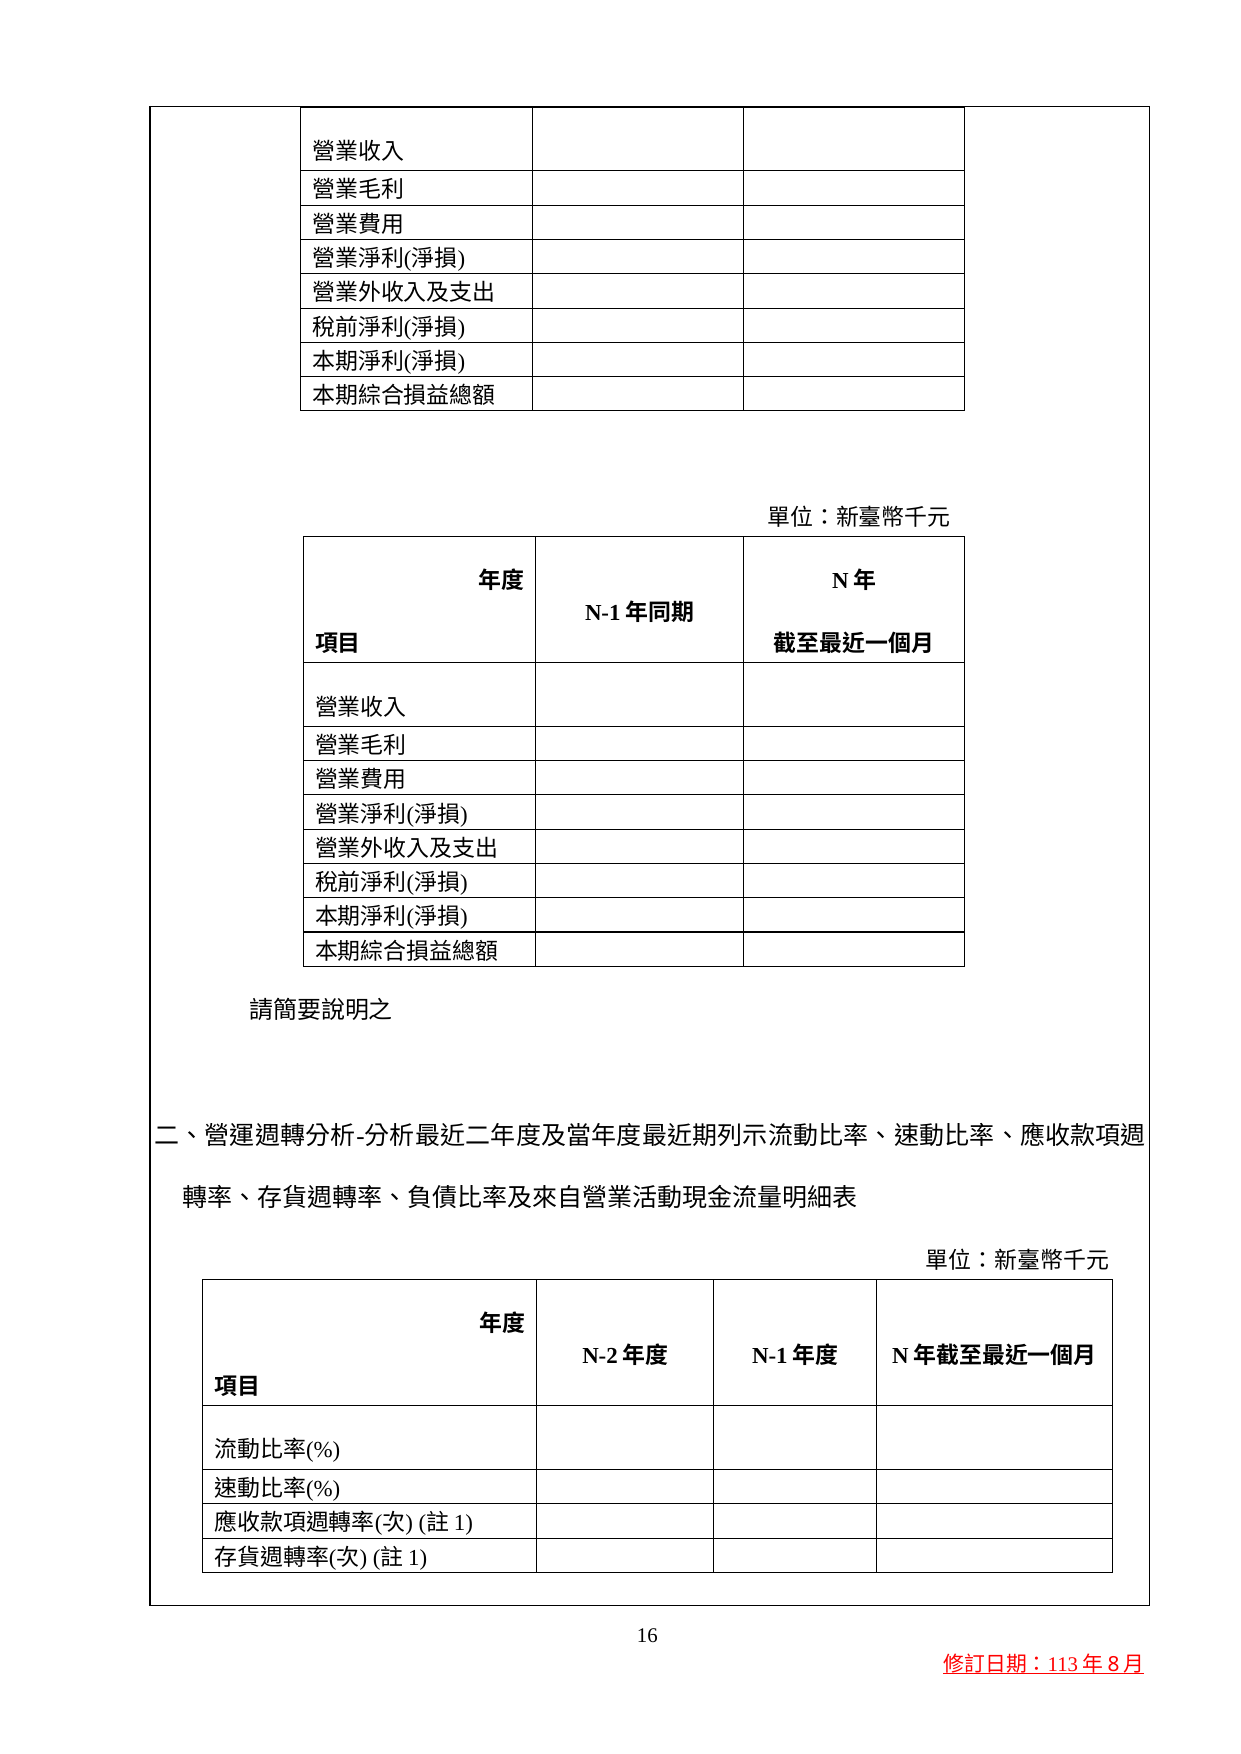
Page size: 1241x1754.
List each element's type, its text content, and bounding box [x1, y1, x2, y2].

table_cell 營業外收入及支出 [301, 274, 532, 307]
table_cell [714, 1406, 876, 1469]
table_cell [744, 108, 964, 170]
table_cell 速動比率(%) [203, 1470, 536, 1503]
table_cell [533, 108, 743, 170]
table_cell 營業收入 [301, 108, 532, 170]
table_cell [533, 343, 743, 376]
table_cell [744, 727, 964, 760]
table_cell [533, 274, 743, 307]
table_cell [744, 377, 964, 410]
table_cell 應收款項週轉率(次) (註1) [203, 1504, 536, 1537]
table_cell 本期淨利(淨損) [304, 898, 535, 931]
table_cell [877, 1470, 1112, 1503]
table_cell 營業外收入及支出 [304, 830, 535, 863]
table_cell [537, 1504, 713, 1537]
table_cell [744, 206, 964, 239]
table_cell 本期綜合損益總額 [304, 933, 535, 966]
table_cell [744, 795, 964, 829]
table_cell 營業淨利(淨損) [304, 795, 535, 829]
table_cell [877, 1504, 1112, 1537]
table_header N-1年度 [714, 1280, 876, 1405]
table_cell [744, 933, 964, 966]
table_cell [714, 1470, 876, 1503]
table_cell 存貨週轉率(次) (註1) [203, 1539, 536, 1572]
table_cell [744, 830, 964, 863]
table_header 年度 項目 [304, 537, 535, 662]
table_header 年度 項目 [203, 1280, 536, 1405]
table_header N年截至最近一個月 [877, 1280, 1112, 1405]
table_cell [744, 240, 964, 273]
table_cell 營業毛利 [304, 727, 535, 760]
table_header N-2年度 [537, 1280, 713, 1405]
table_cell [537, 1470, 713, 1503]
table_cell 營業費用 [301, 206, 532, 239]
table_cell [533, 240, 743, 273]
table_cell [536, 795, 743, 829]
table_cell [877, 1539, 1112, 1572]
table_header N-1年同期 [536, 537, 743, 662]
table_cell 分析項目： 一、財務業務狀況分析 (一)最近二年度及當年度最近期資產負債表 單位：新臺幣千元 單位：新臺幣千元 請簡要說明之(預付款項、無形資產、暫付款、其他應收款或存出保證金有大幅增加者，請說明其增加原因、交易對象及合理性，預付款項有無實質上係資金貸與他人性質者等) (二)最近二年度及當年度最近期綜合損益表 單位：新臺幣千元 單位：新臺幣千元 請簡要說明之 二、營運週轉分析-分析最近二年度及當年度最近期列示流動比率、速動比率、應收款項週轉率、存貨週轉率、負債比率及來自營業活動現金流量明細表 單位：新臺幣千元 資料來源： 註1：若有當月合併營業收入較上月及去年同期變動達50%，且金額達新臺幣30,000千元，或最近三個月之合併營業收入累積變動達100%，且差異金額達新臺幣60,000千元者，須加強分析應收帳款週轉率及存貨週轉率之變動有無異常情事。 註2：下表僅供參考，另最近三個月之負債比率皆未達60%者，無須計算。 N年截至最近一個月 單位：新臺幣千元 請簡要說明之 最近一年內重大訊息分析（請就是否對財務業務有重大影響分析） 本中心函示應辦事項之查證情形 其他分析 (一)對該公司未來三個月預計個體及合併現金收支情形之評估意見 (下列分析不包括受限制銀行存款，並應確實評估未來現金收支與融資來源之合理性) (應注意重要子公司資金狀況有無異常情形及該公司未來三個月合併現金收支預測表編製是否合理可行。倘公司本身營運狀況不佳(例如:重要主管異動頻繁、持續虧損、週轉情形或現金收支情形不佳與銀行可使用融資額度不足等，請綜合評估各項營運指標)，且轉投資比重較高者，亦應注意該公司現金收支預測表編製之合理性。) N年 月至 月之個體現金收支預測表 單位：新臺幣千元 資料來源： N年 月至 月之合併現金收支預測表 單位：新臺幣千元 資料來源： 請簡要說明之 (二)該公司及其子公司目前銀行可使用融資額度情形之評估意見 (應列明借款之限制條件) 單位：新臺幣千元 註：即放款到期時，無需自行匯入資金還款，如應收帳款及票據融資等 請簡要說明之(即將於二個月內到期之重大融資合約，應一併說明該公司之辦理續約情形或因應措施) (三)對該公司具體改善措施說明之評估意見 六、分析結論 [151, 107, 1149, 1605]
table_cell [533, 171, 743, 204]
table_cell [744, 274, 964, 307]
table_cell [744, 171, 964, 204]
table_cell [744, 864, 964, 897]
table_cell [533, 309, 743, 342]
table_cell 本期淨利(淨損) [301, 343, 532, 376]
table_cell [714, 1539, 876, 1572]
table_cell [537, 1406, 713, 1469]
table_cell 營業收入 [304, 663, 535, 726]
table_cell [744, 761, 964, 794]
table_cell 稅前淨利(淨損) [304, 864, 535, 897]
table_cell [744, 309, 964, 342]
table_cell [714, 1504, 876, 1537]
table_cell 稅前淨利(淨損) [301, 309, 532, 342]
table_cell [536, 761, 743, 794]
table_cell 流動比率(%) [203, 1406, 536, 1469]
table_cell [744, 343, 964, 376]
table_cell [744, 898, 964, 931]
table_cell 本期綜合損益總額 [301, 377, 532, 410]
table_header N年 截至最近一個月 [744, 537, 964, 662]
table_cell [536, 727, 743, 760]
table_cell [536, 663, 743, 726]
table_cell [536, 933, 743, 966]
table_cell [533, 206, 743, 239]
table_cell [536, 898, 743, 931]
table_cell 營業毛利 [301, 171, 532, 204]
table_cell 營業費用 [304, 761, 535, 794]
table_cell [877, 1406, 1112, 1469]
table_cell [536, 864, 743, 897]
table_cell 營業淨利(淨損) [301, 240, 532, 273]
table_cell [536, 830, 743, 863]
table_cell [533, 377, 743, 410]
table_cell [744, 663, 964, 726]
table_cell [537, 1539, 713, 1572]
